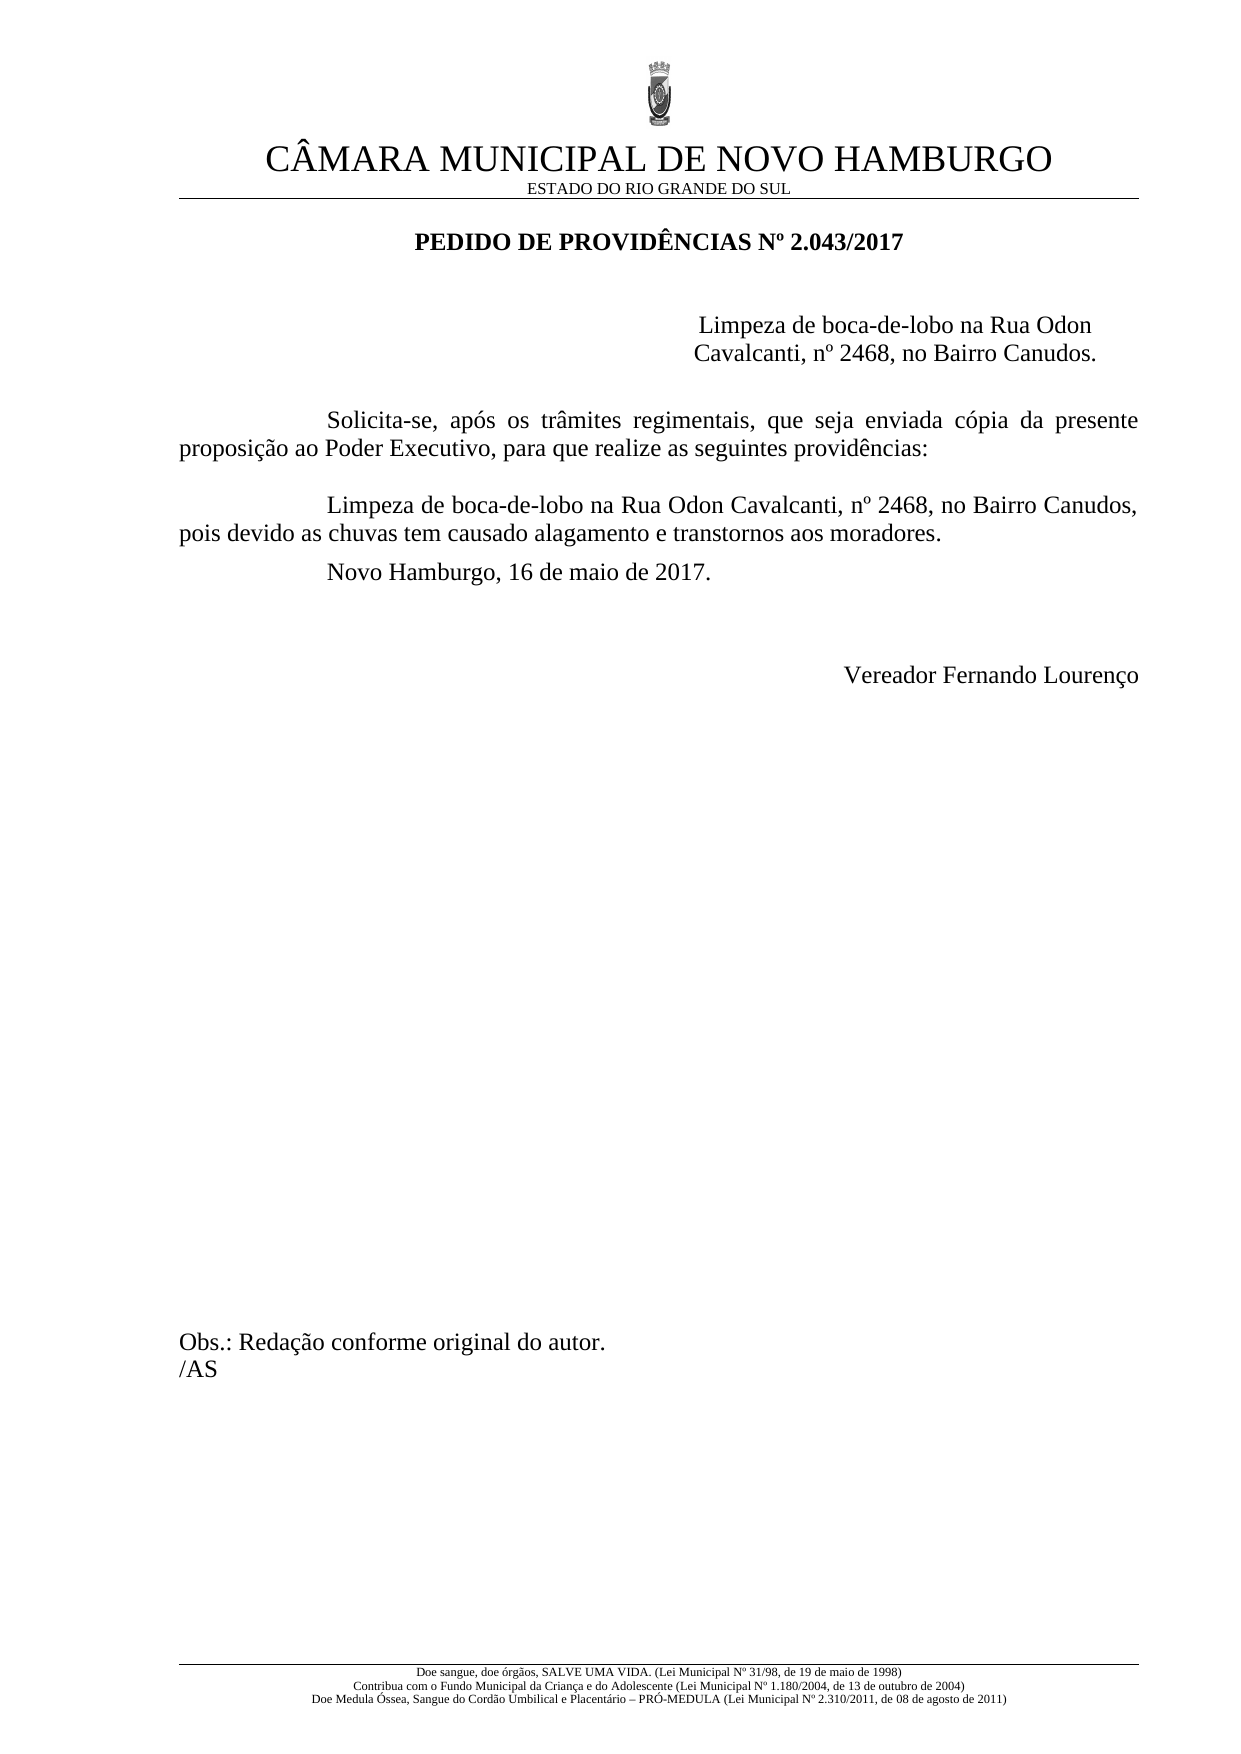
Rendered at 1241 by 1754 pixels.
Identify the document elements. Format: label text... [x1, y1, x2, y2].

text Limpeza de boca-de-lobo na Rua Odon Cavalcanti, nº 2468, no Bairro Canudos. [651, 311, 1139, 367]
text /AS [179, 1355, 1139, 1383]
text Obs.: Redação conforme original do autor. [179, 1328, 1139, 1355]
text Solicita-se, após os trâmites regimentais, que seja enviada cópia da presente proposição ao Poder Executivo, para que realize as seguintes providências: [179, 406, 1139, 462]
text Limpeza de boca-de-lobo na Rua Odon Cavalcanti, nº 2468, no Bairro Canudos, pois devido as chuvas tem causado alagamento e transtornos aos moradores. [179, 491, 1139, 547]
text PEDIDO DE PROVIDÊNCIAS Nº 2.043/2017 [179, 228, 1139, 256]
text Vereador Fernando Lourenço [179, 661, 1139, 689]
text Novo Hamburgo, 16 de maio de 2017. [179, 558, 1139, 586]
